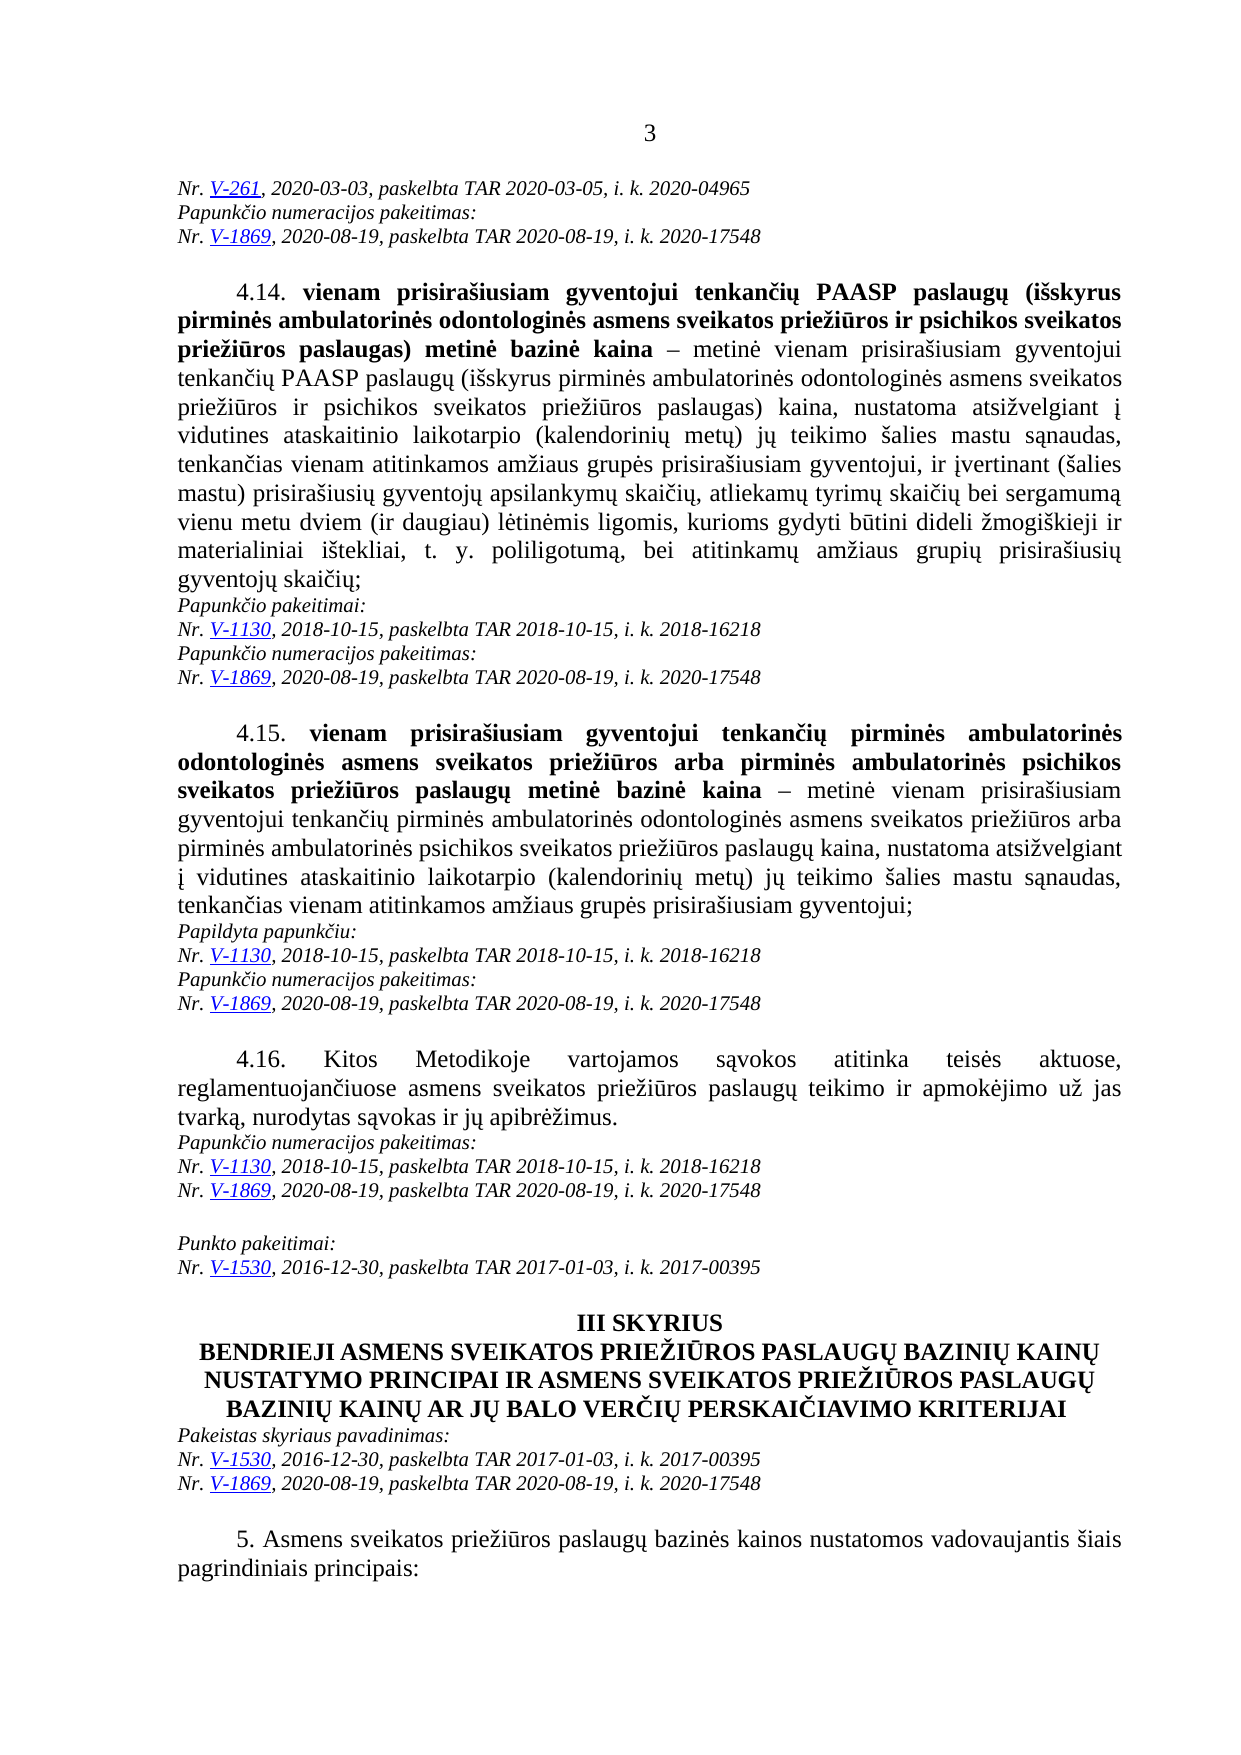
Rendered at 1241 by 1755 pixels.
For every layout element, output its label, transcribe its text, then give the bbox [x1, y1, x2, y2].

text Nr. V-1869, 2020-08-19, paskelbta TAR 2020-08-19, i. k. 2020-17548 [177, 665, 1122, 689]
text Nr. V-1869, 2020-08-19, paskelbta TAR 2020-08-19, i. k. 2020-17548 [177, 1178, 1122, 1202]
text Papunkčio pakeitimai: [177, 593, 1122, 617]
text Nr. V-1869, 2020-08-19, paskelbta TAR 2020-08-19, i. k. 2020-17548 [177, 1471, 1122, 1495]
text Nr. V-1530, 2016-12-30, paskelbta TAR 2017-01-03, i. k. 2017-00395 [177, 1255, 1122, 1279]
text Nr. V-1530, 2016-12-30, paskelbta TAR 2017-01-03, i. k. 2017-00395 [177, 1447, 1122, 1471]
text Nr. V-261, 2020-03-03, paskelbta TAR 2020-03-05, i. k. 2020-04965 [177, 176, 1122, 200]
text 5. Asmens sveikatos priežiūros paslaugų bazinės kainos nustatomos vadovaujantis šiais pagrindiniais principais: [177, 1524, 1122, 1582]
text 4.14. vienam prisirašiusiam gyventojui tenkančių PAASP paslaugų (išskyrus pirminės ambulatorinės odontologinės asmens sveikatos priežiūros ir psichikos sveikatos priežiūros paslaugas) metinė bazinė kaina – metinė vienam prisirašiusiam gyventojui tenkančių PAASP paslaugų (išskyrus pirminės ambulatorinės odontologinės asmens sveikatos priežiūros ir psichikos sveikatos priežiūros paslaugas) kaina, nustatoma atsižvelgiant į vidutines ataskaitinio laikotarpio (kalendorinių metų) jų teikimo šalies mastu sąnaudas, tenkančias vienam atitinkamos amžiaus grupės prisirašiusiam gyventojui, ir įvertinant (šalies mastu) prisirašiusių gyventojų apsilankymų skaičių, atliekamų tyrimų skaičių bei sergamumą vienu metu dviem (ir daugiau) lėtinėmis ligomis, kurioms gydyti būtini dideli žmogiškieji ir materialiniai ištekliai, t. y. poliligotumą, bei atitinkamų amžiaus grupių prisirašiusių gyventojų skaičių; [177, 277, 1122, 593]
text Papunkčio numeracijos pakeitimas: [177, 1130, 1122, 1154]
text Punkto pakeitimai: [177, 1231, 1122, 1255]
text Papunkčio numeracijos pakeitimas: [177, 200, 1122, 224]
text 4.15. vienam prisirašiusiam gyventojui tenkančių pirminės ambulatorinės odontologinės asmens sveikatos priežiūros arba pirminės ambulatorinės psichikos sveikatos priežiūros paslaugų metinė bazinė kaina – metinė vienam prisirašiusiam gyventojui tenkančių pirminės ambulatorinės odontologinės asmens sveikatos priežiūros arba pirminės ambulatorinės psichikos sveikatos priežiūros paslaugų kaina, nustatoma atsižvelgiant į vidutines ataskaitinio laikotarpio (kalendorinių metų) jų teikimo šalies mastu sąnaudas, tenkančias vienam atitinkamos amžiaus grupės prisirašiusiam gyventojui; [177, 718, 1122, 919]
text Nr. V-1130, 2018-10-15, paskelbta TAR 2018-10-15, i. k. 2018-16218 [177, 943, 1122, 967]
text Nr. V-1130, 2018-10-15, paskelbta TAR 2018-10-15, i. k. 2018-16218 [177, 617, 1122, 641]
text Nr. V-1869, 2020-08-19, paskelbta TAR 2020-08-19, i. k. 2020-17548 [177, 991, 1122, 1015]
text III SKYRIUS [177, 1308, 1122, 1337]
text Papunkčio numeracijos pakeitimas: [177, 967, 1122, 991]
text Nr. V-1130, 2018-10-15, paskelbta TAR 2018-10-15, i. k. 2018-16218 [177, 1154, 1122, 1178]
text BENDRIEJI ASMENS SVEIKATOS PRIEŽIŪROS PASLAUGŲ BAZINIŲ KAINŲ NUSTATYMO PRINCIPAI IR ASMENS SVEIKATOS PRIEŽIŪROS PASLAUGŲ BAZINIŲ KAINŲ AR JŲ BALO VERČIŲ PERSKAIČIAVIMO KRITERIJAI [177, 1337, 1122, 1423]
text Papildyta papunkčiu: [177, 919, 1122, 943]
text Pakeistas skyriaus pavadinimas: [177, 1423, 1122, 1447]
text Papunkčio numeracijos pakeitimas: [177, 641, 1122, 665]
text Nr. V-1869, 2020-08-19, paskelbta TAR 2020-08-19, i. k. 2020-17548 [177, 224, 1122, 248]
text 4.16. Kitos Metodikoje vartojamos sąvokos atitinka teisės aktuose, reglamentuojančiuose asmens sveikatos priežiūros paslaugų teikimo ir apmokėjimo už jas tvarką, nurodytas sąvokas ir jų apibrėžimus. [177, 1044, 1122, 1130]
